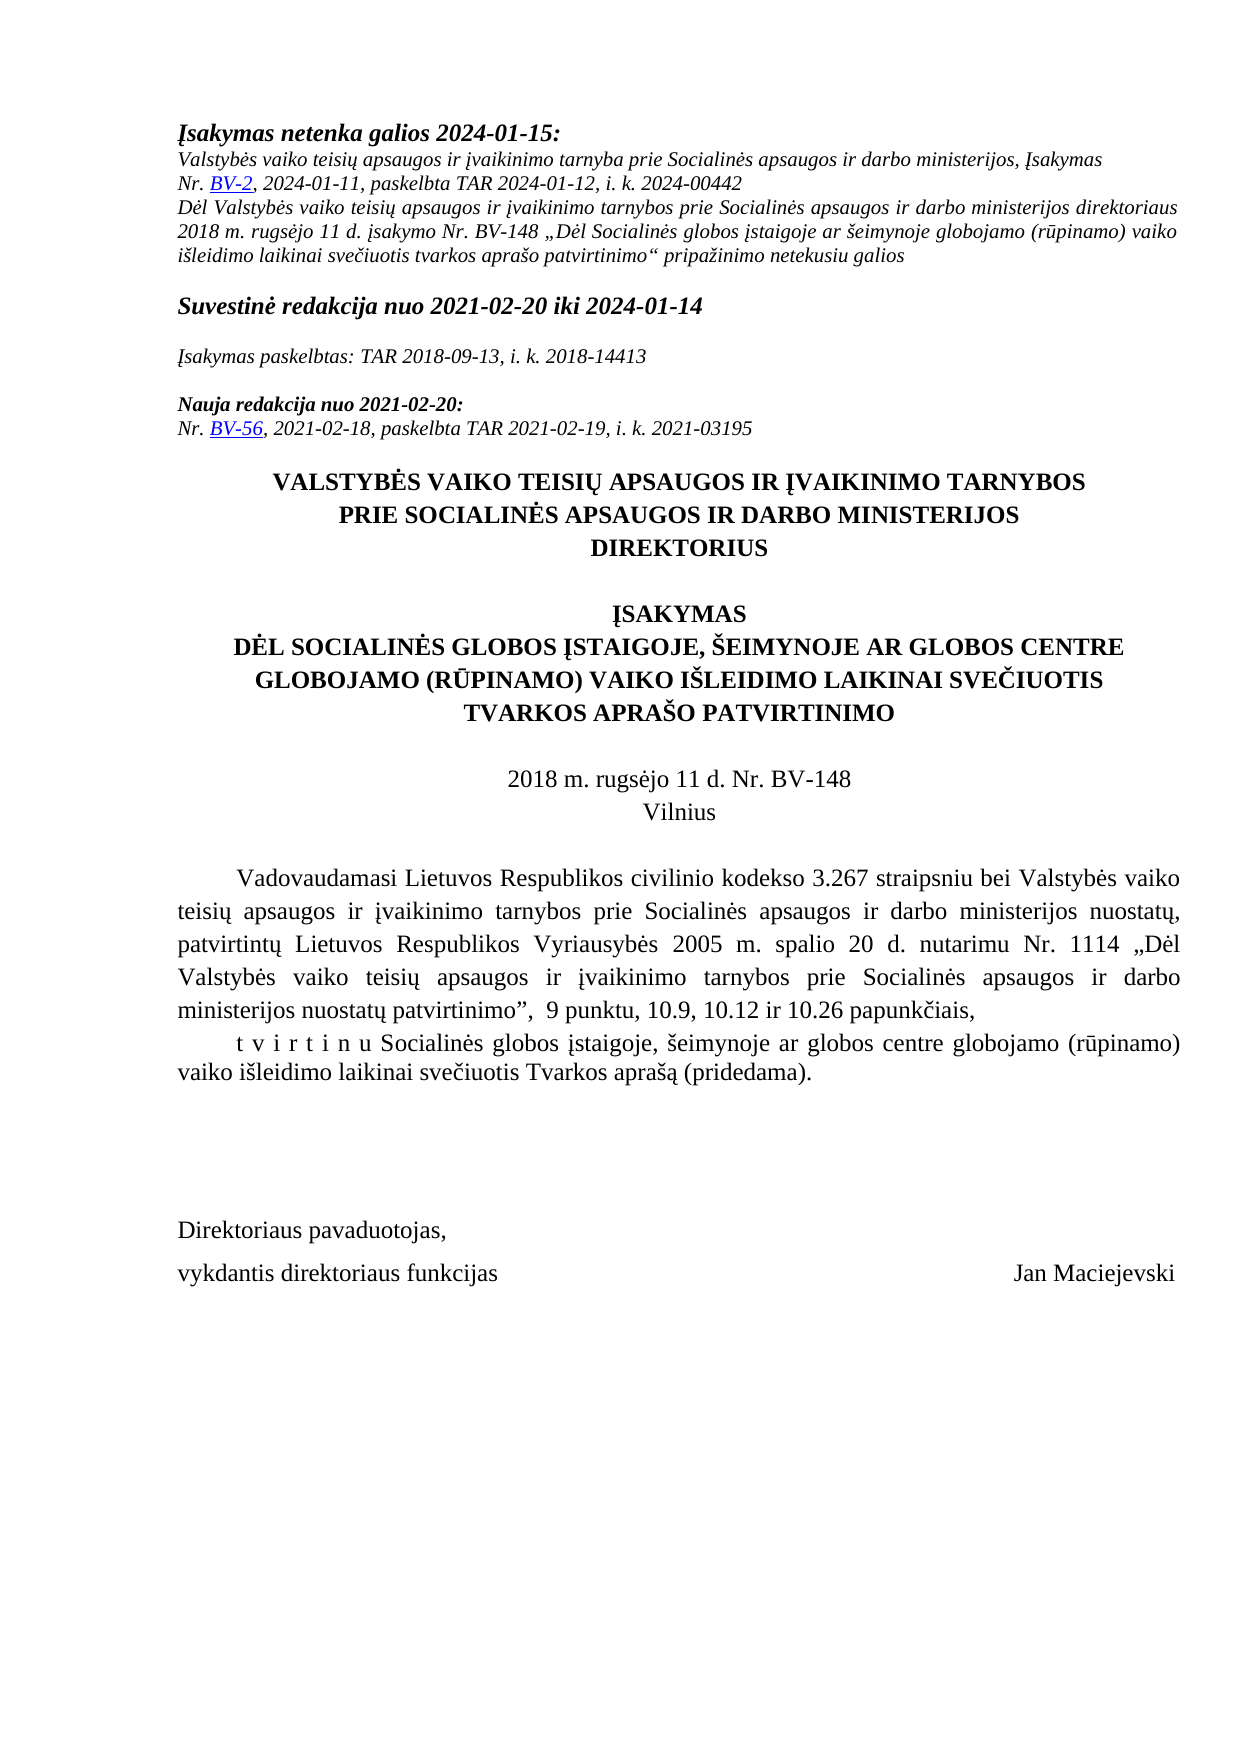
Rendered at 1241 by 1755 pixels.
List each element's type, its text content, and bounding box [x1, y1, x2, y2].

text vykdantis direktoriaus funkcijas Jan Maciejevski [177, 1258, 1181, 1287]
text 2018 m. rugsėjo 11 d. Nr. BV-148 [177, 764, 1181, 793]
text Vadovaudamasi Lietuvos Respublikos civilinio kodekso 3.267 straipsniu bei Valstybės vaiko teisių apsaugos ir įvaikinimo tarnybos prie Socialinės apsaugos ir darbo ministerijos nuostatų, patvirtintų Lietuvos Respublikos Vyriausybės 2005 m. spalio 20 d. nutarimu Nr. 1114 „Dėl Valstybės vaiko teisių apsaugos ir įvaikinimo tarnybos prie Socialinės apsaugos ir darbo ministerijos nuostatų patvirtinimo”, 9 punktu, 10.9, 10.12 ir 10.26 papunkčiais, [177, 863, 1181, 1024]
text DIREKTORIus [177, 533, 1181, 561]
text Direktoriaus pavaduotojas, [177, 1215, 1181, 1244]
text Dėl Valstybės vaiko teisių apsaugos ir įvaikinimo tarnybos prie Socialinės apsaugos ir darbo ministerijos direktoriaus 2018 m. rugsėjo 11 d. įsakymo Nr. BV-148 „Dėl Socialinės globos įstaigoje ar šeimynoje globojamo (rūpinamo) vaiko išleidimo laikinai svečiuotis tvarkos aprašo patvirtinimo“ pripažinimo netekusiu galios [177, 195, 1181, 267]
text Vilnius [177, 797, 1181, 826]
text VALSTYBĖS VAIKO TEISIŲ APSAUGOS IR ĮVAIKINIMO TARNYBOS [177, 467, 1181, 495]
text PRIE SOCIALINĖS APSAUGOS IR DARBO MINISTERIJOS [177, 500, 1181, 528]
text t v i r t i n u Socialinės globos įstaigoje, šeimynoje ar globos centre globojamo (rūpinamo) vaiko išleidimo laikinai svečiuotis Tvarkos aprašą (pridedama). [177, 1028, 1181, 1086]
text ĮSAKYMAS [177, 599, 1181, 627]
text Įsakymas paskelbtas: TAR 2018-09-13, i. k. 2018-14413 [177, 344, 1181, 368]
text Nr. BV-2, 2024-01-11, paskelbta TAR 2024-01-12, i. k. 2024-00442 [177, 171, 1181, 195]
text Įsakymas netenka galios 2024-01-15: [177, 118, 1181, 147]
text Valstybės vaiko teisių apsaugos ir įvaikinimo tarnyba prie Socialinės apsaugos ir darbo ministerijos, Įsakymas [177, 147, 1181, 171]
text Suvestinė redakcija nuo 2021-02-20 iki 2024-01-14 [177, 291, 1181, 320]
text Nr. BV-56, 2021-02-18, paskelbta TAR 2021-02-19, i. k. 2021-03195 [177, 416, 1181, 440]
text TVARKOS APRAŠO PATVIRTINIMO [177, 698, 1181, 727]
text DĖL SOCIALINĖS GLOBOS ĮSTAIGOJE, ŠEIMYNOJE ar globos centre GLOBOJAMO (RŪPINAMO) VAIKO IŠLEIDIMO LAIKINAI SVEČIUOTIS [177, 632, 1181, 693]
text Nauja redakcija nuo 2021-02-20: [177, 392, 1181, 416]
